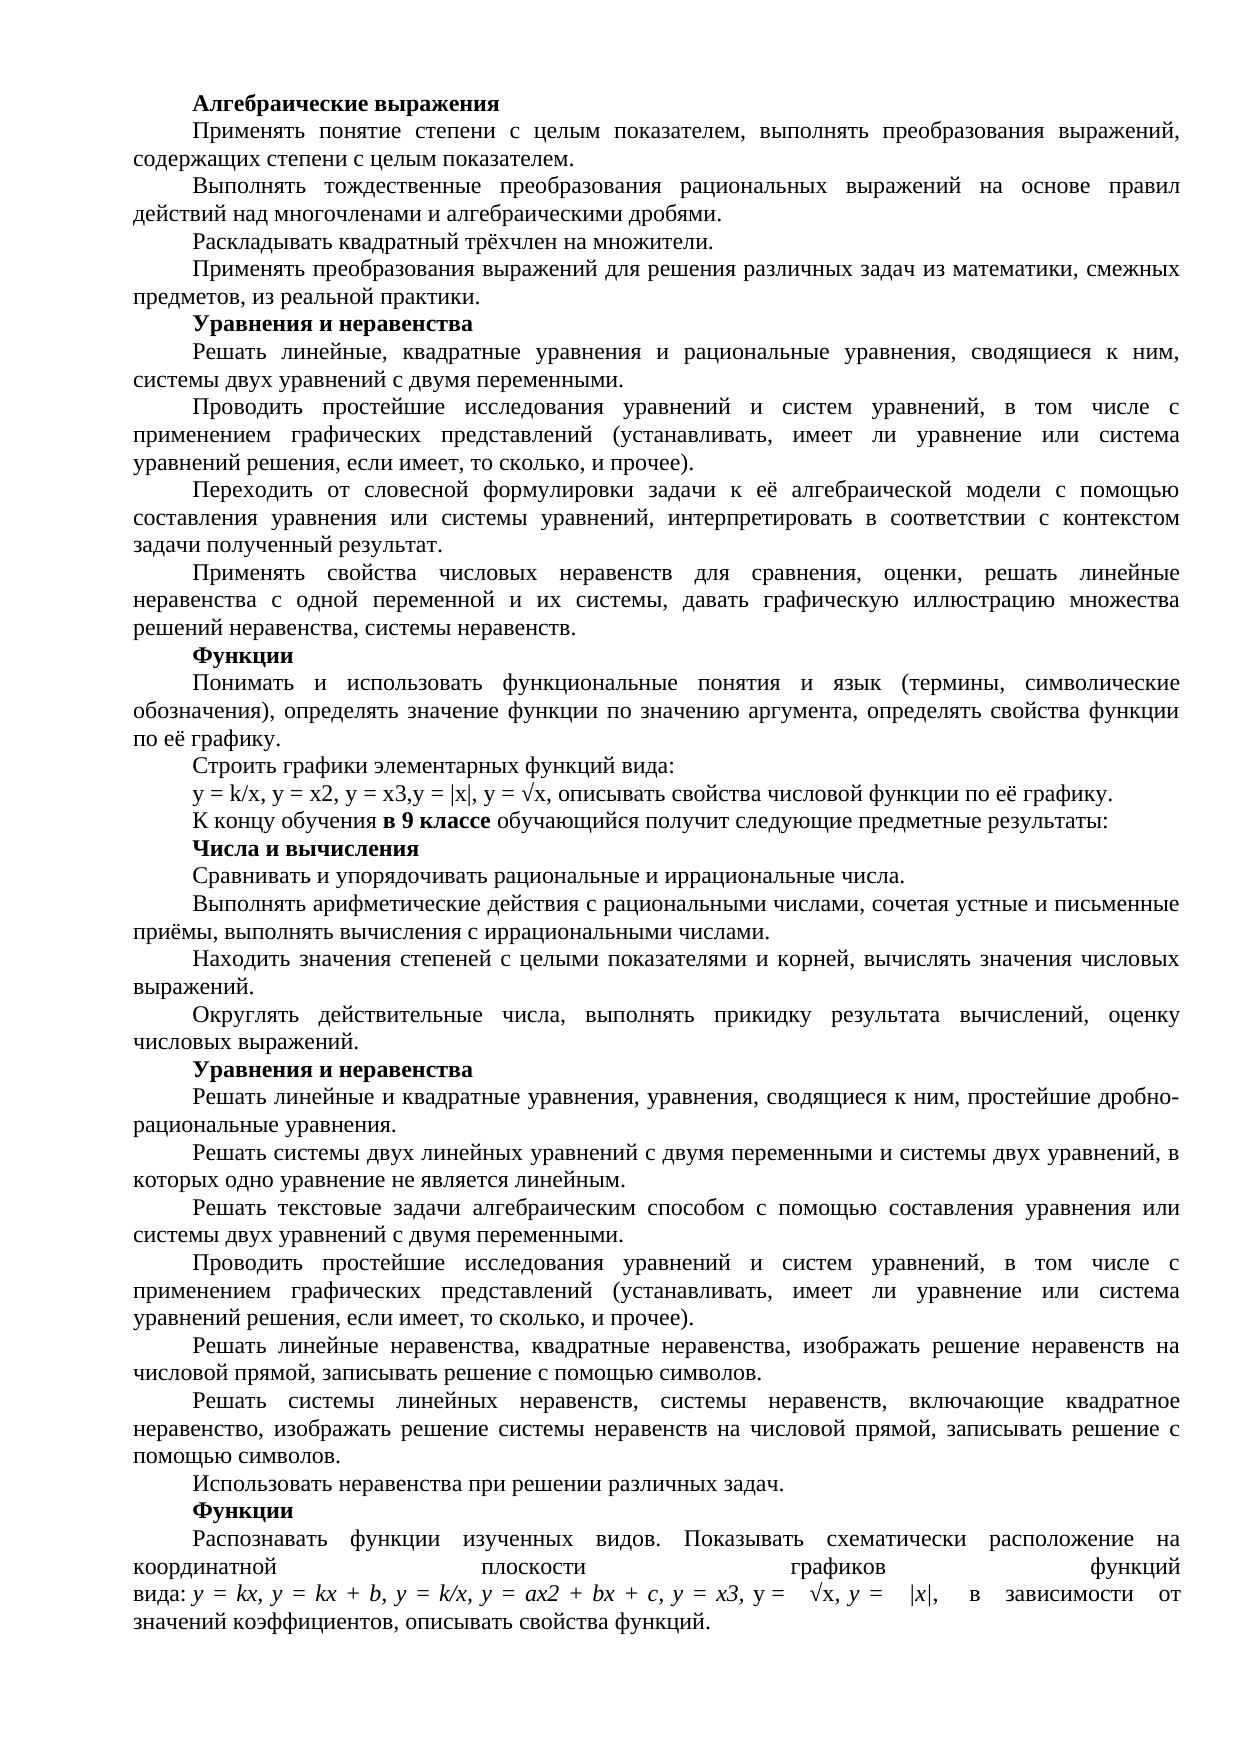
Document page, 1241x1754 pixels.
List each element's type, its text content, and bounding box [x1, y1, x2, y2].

text y = k/x, y = x2, y = x3,y = |x|, y = √x, описывать свойства числовой функции по её графику. [133, 779, 1181, 806]
text Решать линейные и квадратные уравнения, уравнения, сводящиеся к ним, простейшие дробно-рациональные уравнения. [133, 1082, 1181, 1138]
text Выполнять тождественные преобразования рациональных выражений на основе правил действий над многочленами и алгебраическими дробями. [133, 171, 1181, 227]
text Применять свойства числовых неравенств для сравнения, оценки, решать линейные неравенства с одной переменной и их системы, давать графическую иллюстрацию множества решений неравенства, системы неравенств. [133, 558, 1181, 641]
text К концу обучения в 9 классе обучающийся получит следующие предметные результаты: [133, 806, 1181, 834]
text Решать системы линейных неравенств, системы неравенств, включающие квадратное неравенство, изображать решение системы неравенств на числовой прямой, записывать решение с помощью символов. [133, 1386, 1181, 1469]
text Алгебраические выражения [133, 89, 1181, 116]
text Решать линейные, квадратные уравнения и рациональные уравнения, сводящиеся к ним, системы двух уравнений с двумя переменными. [133, 337, 1181, 392]
text Понимать и использовать функциональные понятия и язык (термины, символические обозначения), определять значение функции по значению аргумента, определять свойства функции по её графику. [133, 668, 1181, 751]
text Применять преобразования выражений для решения различных задач из математики, смежных предметов, из реальной практики. [133, 254, 1181, 309]
text Решать линейные неравенства, квадратные неравенства, изображать решение неравенств на числовой прямой, записывать решение с помощью символов. [133, 1331, 1181, 1386]
text Строить графики элементарных функций вида: [133, 751, 1181, 779]
text Проводить простейшие исследования уравнений и систем уравнений, в том числе с применением графических представлений (устанавливать, имеет ли уравнение или система уравнений решения, если имеет, то сколько, и прочее). [133, 1248, 1181, 1331]
text Функции [133, 641, 1181, 668]
text Решать системы двух линейных уравнений с двумя переменными и системы двух уравнений, в которых одно уравнение не является линейным. [133, 1138, 1181, 1193]
text Решать текстовые задачи алгебраическим способом с помощью составления уравнения или системы двух уравнений с двумя переменными. [133, 1193, 1181, 1248]
text Сравнивать и упорядочивать рациональные и иррациональные числа. [133, 862, 1181, 889]
text Уравнения и неравенства [133, 1055, 1181, 1082]
text Округлять действительные числа, выполнять прикидку результата вычислений, оценку числовых выражений. [133, 999, 1181, 1055]
text Распознавать функции изученных видов. Показывать схематически расположение на координатной плоскости графиков функций вида: y = kx, y = kx + b, y = k/x, y = ax2 + bx + c, y = x3, y = √x, y = |x|, в зависимости от значений коэффициентов, описывать свойства функций. [133, 1524, 1181, 1634]
text Раскладывать квадратный трёхчлен на множители. [133, 227, 1181, 254]
text Находить значения степеней с целыми показателями и корней, вычислять значения числовых выражений. [133, 944, 1181, 999]
text Использовать неравенства при решении различных задач. [133, 1469, 1181, 1496]
text Применять понятие степени с целым показателем, выполнять преобразования выражений, содержащих степени с целым показателем. [133, 116, 1181, 171]
text Уравнения и неравенства [133, 309, 1181, 337]
text Функции [133, 1496, 1181, 1524]
text Числа и вычисления [133, 834, 1181, 862]
text Переходить от словесной формулировки задачи к её алгебраической модели с помощью составления уравнения или системы уравнений, интерпретировать в соответствии с контекстом задачи полученный результат. [133, 475, 1181, 558]
text Проводить простейшие исследования уравнений и систем уравнений, в том числе с применением графических представлений (устанавливать, имеет ли уравнение или система уравнений решения, если имеет, то сколько, и прочее). [133, 392, 1181, 475]
text Выполнять арифметические действия с рациональными числами, сочетая устные и письменные приёмы, выполнять вычисления с иррациональными числами. [133, 889, 1181, 944]
